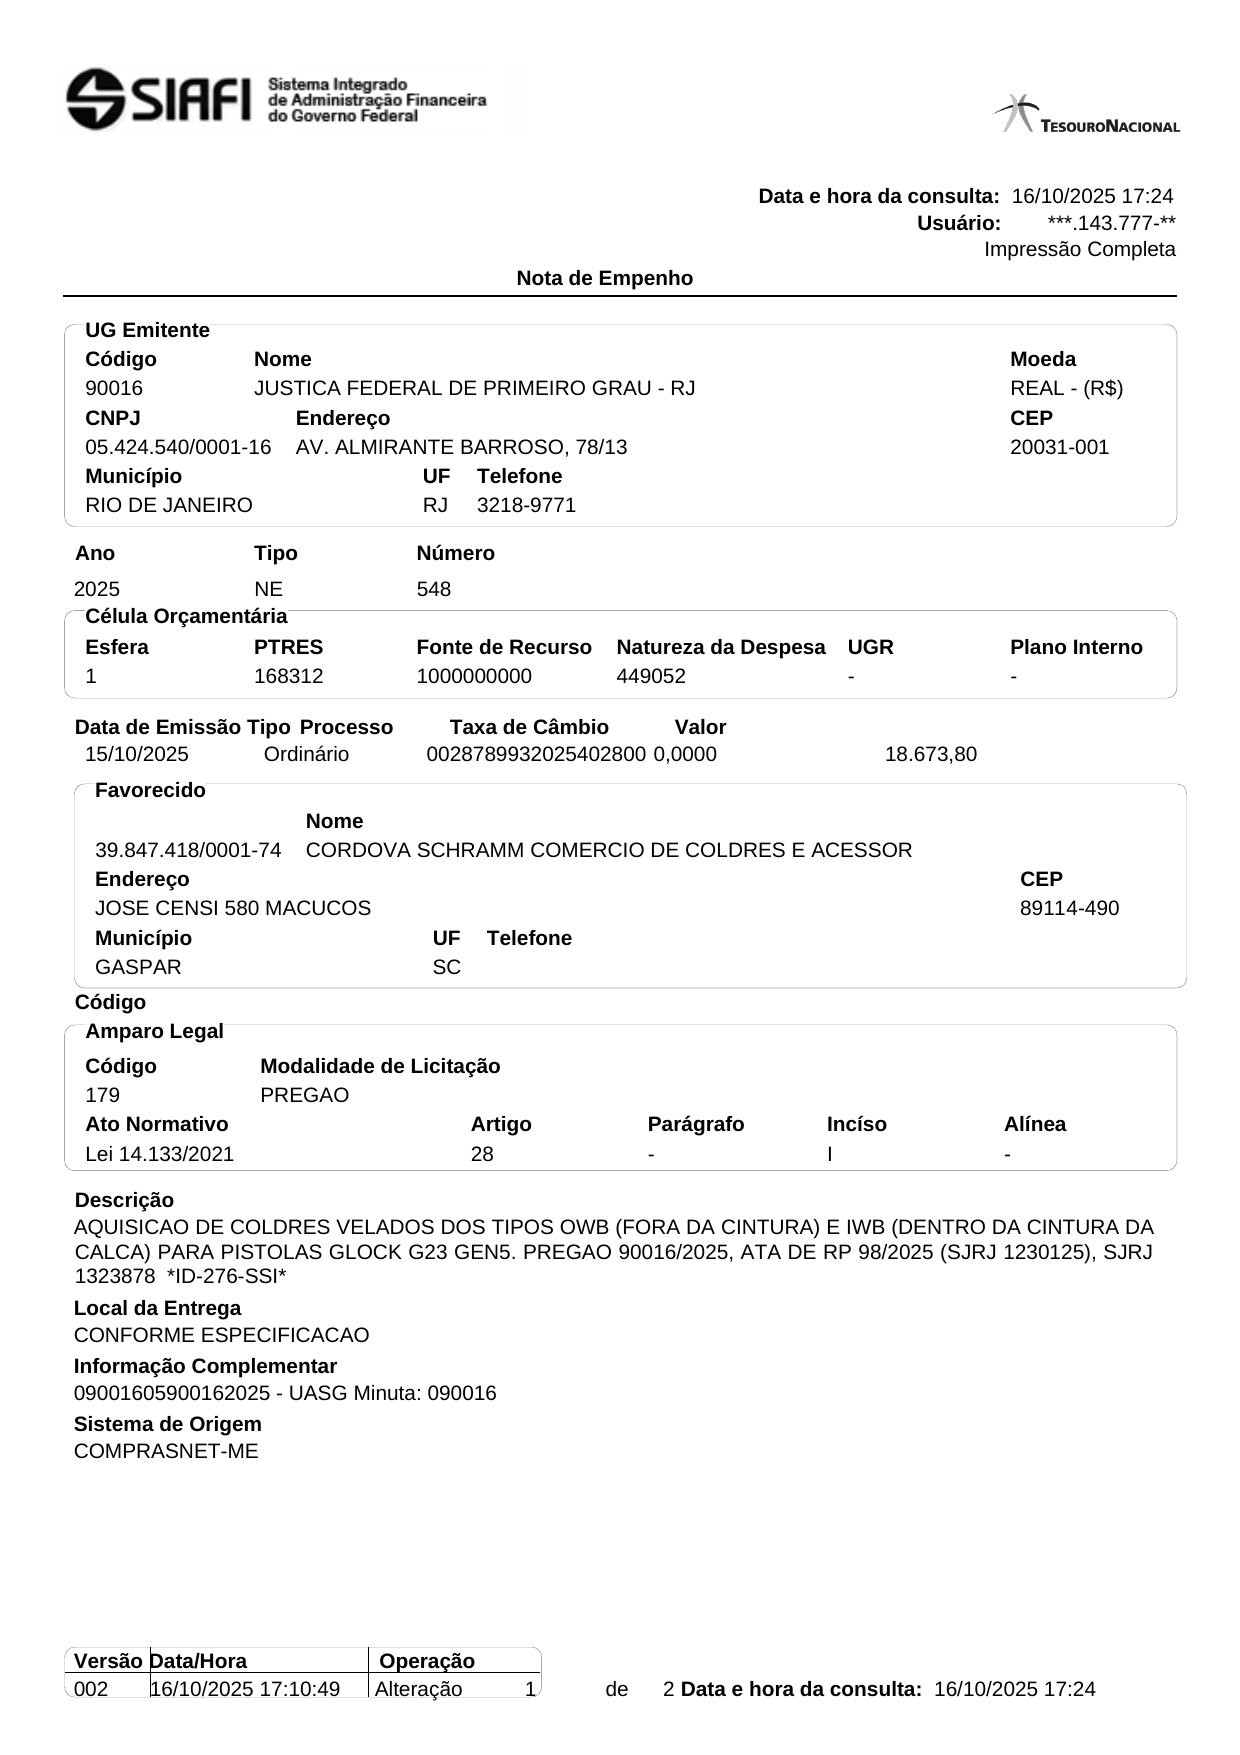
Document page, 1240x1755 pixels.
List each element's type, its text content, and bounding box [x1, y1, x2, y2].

subtitle Data de Emissão Tipo Processo Taxa de Câmbio Valor Código [74, 715, 1175, 790]
subtitle Data de Emissão Tipo Processo Taxa de Câmbio Valor Código [75, 784, 1175, 987]
subtitle Versão [73, 1649, 150, 1672]
text Usuário: ***.143.777-** [75, 210, 1176, 234]
subtitle Operação [369, 1649, 541, 1673]
text 2025 NE 548 [73, 577, 1175, 601]
text 002 16/10/2025 17:10:49 Alteração 1 de 2 Data e hora da consulta: 16/10/2025 17:24 [436, 1676, 1155, 1700]
subtitle Data/Hora [151, 1649, 368, 1672]
text Impressão Completa [75, 237, 1176, 261]
subtitle [539, 1649, 1175, 1673]
text AQUISICAO DE COLDRES VELADOS DOS TIPOS OWB (FORA DA CINTURA) E IWB (DENTRO DA CINTURA DA CALCA) PARA PISTOLAS GLOCK G23 GEN5. PREGAO 90016/2025, ATA DE RP 98/2025 (SJRJ 1230125), SJRJ 1323878 *ID-276-SSI* [73, 1214, 1155, 1288]
text Sistema de Origem [73, 1412, 1175, 1436]
text 002 16/10/2025 17:10:49 Alteração 1 de 2 Data e hora da consulta: 16/10/2025 17:24 [151, 1676, 368, 1697]
text CONFORME ESPECIFICACAO [73, 1323, 1155, 1347]
subtitle Data de Emissão Tipo Processo Taxa de Câmbio Valor Código [74, 982, 1175, 1014]
text 09001605900162025 - UASG Minuta: 090016 [73, 1381, 1155, 1405]
text 002 16/10/2025 17:10:49 Alteração 1 de 2 Data e hora da consulta: 16/10/2025 17:24 [369, 1676, 541, 1697]
text Local da Entrega [73, 1296, 1175, 1319]
subtitle Descrição [74, 1187, 1175, 1211]
text COMPRASNET-ME [73, 1439, 1155, 1463]
text Data e hora da consulta: 16/10/2025 17:24 [75, 183, 1174, 207]
text Informação Complementar [73, 1354, 1175, 1378]
